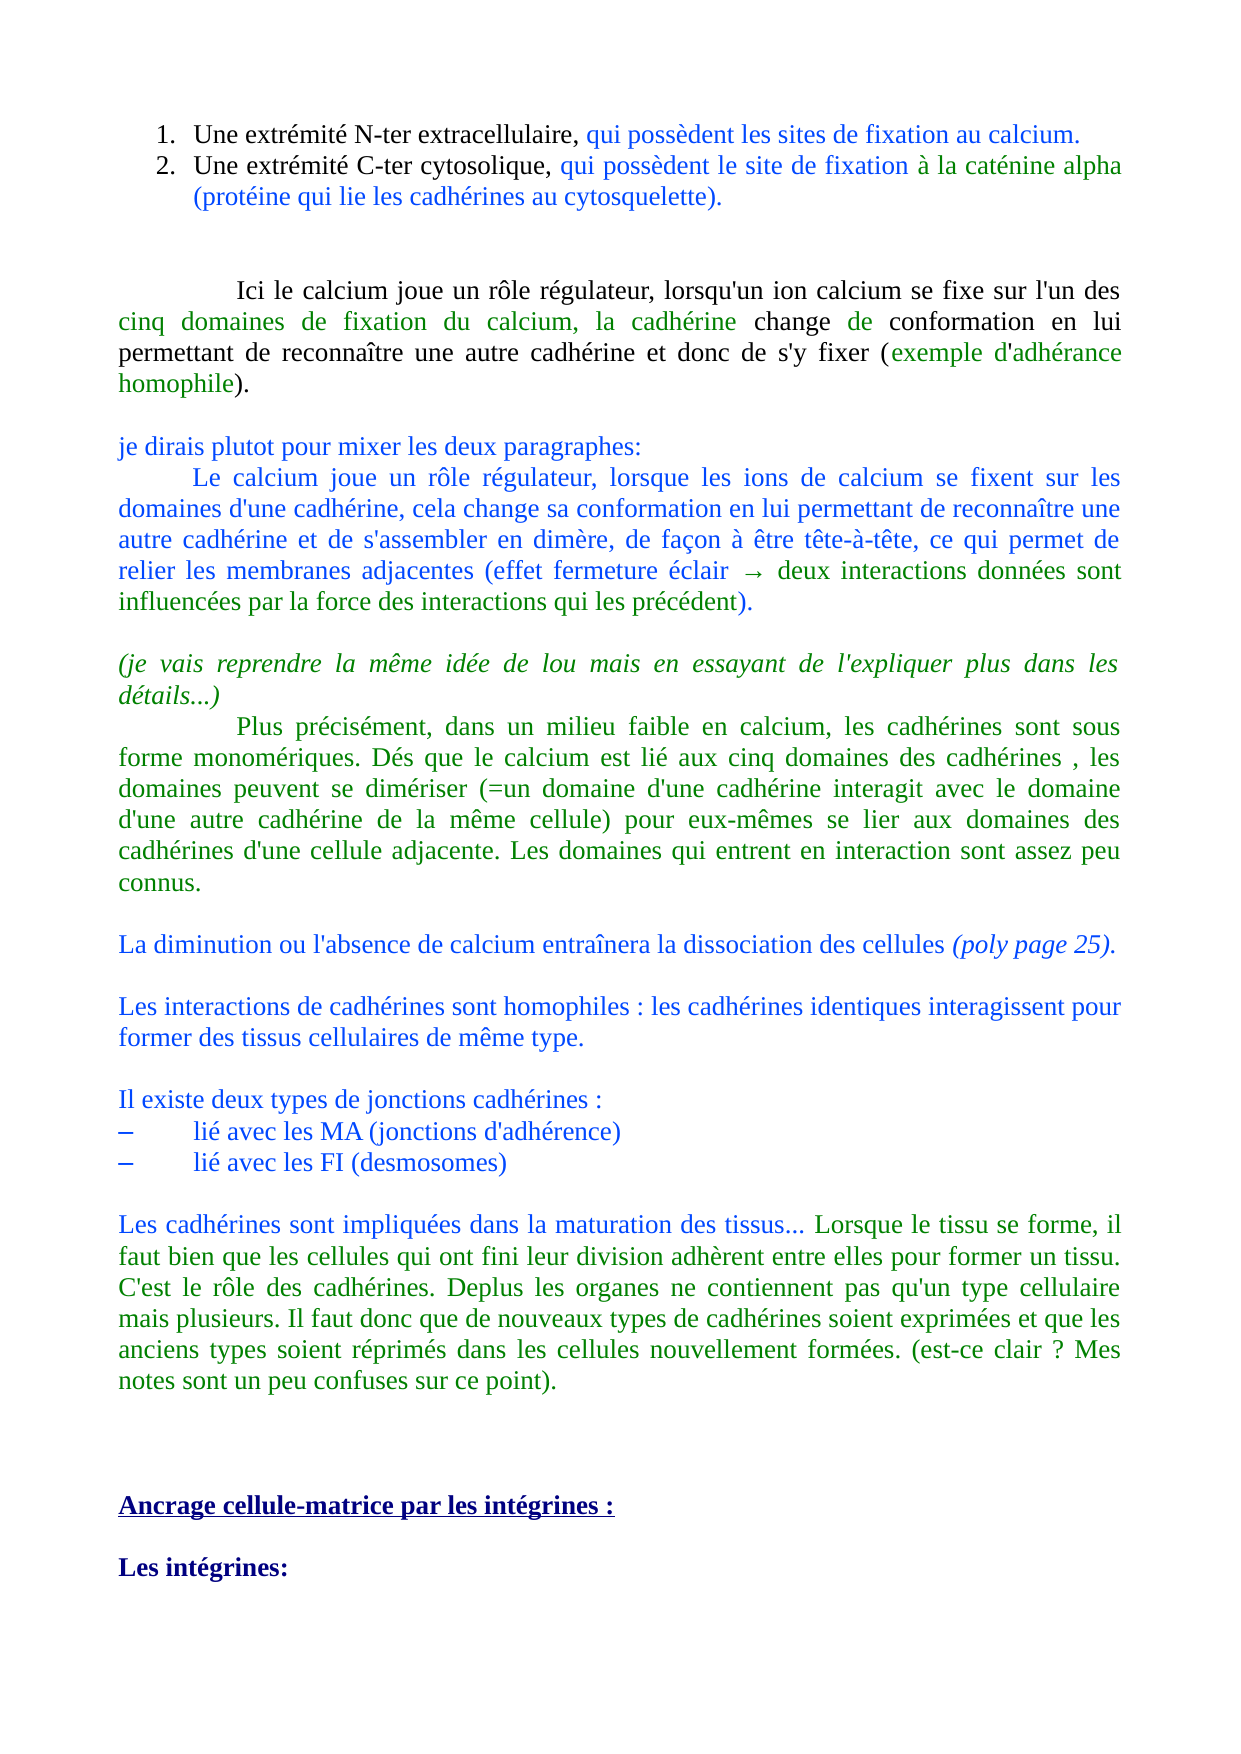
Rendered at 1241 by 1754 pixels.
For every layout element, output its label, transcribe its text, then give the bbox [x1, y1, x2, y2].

text Les cadhérines sont impliquées dans la maturation des tissus... Lorsque le tissu se forme, il faut bien que les cellules qui ont fini leur division adhèrent entre elles pour former un tissu. C'est le rôle des cadhérines. Deplus les organes ne contiennent pas qu'un type cellulaire mais plusieurs. Il faut donc que de nouveaux types de cadhérines soient exprimées et que les anciens types soient réprimés dans les cellules nouvellement formées. (est-ce clair ? Mes notes sont un peu confuses sur ce point). [118, 1208, 1122, 1395]
list Une extrémité C-ter cytosolique, qui possèdent le site de fixation à la caténine alpha (protéine qui lie les cadhérines au cytosquelette). [156, 149, 1122, 212]
text Le calcium joue un rôle régulateur, lorsque les ions de calcium se fixent sur les domaines d'une cadhérine, cela change sa conformation en lui permettant de reconnaître une autre cadhérine et de s'assembler en dimère, de façon à être tête-à-tête, ce qui permet de relier les membranes adjacentes (effet fermeture éclair → deux interactions données sont influencées par la force des interactions qui les précédent). [118, 461, 1122, 616]
text je dirais plutot pour mixer les deux paragraphes: [118, 429, 1122, 461]
text (je vais reprendre la même idée de lou mais en essayant de l'expliquer plus dans les détails...) [118, 648, 1122, 710]
text Plus précisément, dans un milieu faible en calcium, les cadhérines sont sous forme monomériques. Dés que le calcium est lié aux cinq domaines des cadhérines , les domaines peuvent se dimériser (=un domaine d'une cadhérine interagit avec le domaine d'une autre cadhérine de la même cellule) pour eux-mêmes se lier aux domaines des cadhérines d'une cellule adjacente. Les domaines qui entrent en interaction sont assez peu connus. [118, 710, 1122, 897]
text Ici le calcium joue un rôle régulateur, lorsqu'un ion calcium se fixe sur l'un des cinq domaines de fixation du calcium, la cadhérine change de conformation en lui permettant de reconnaître une autre cadhérine et donc de s'y fixer (exemple d'adhérance homophile). [118, 274, 1122, 398]
text Les intégrines: [118, 1551, 1122, 1582]
list lié avec les MA (jonctions d'adhérence) [118, 1115, 1122, 1146]
list lié avec les FI (desmosomes) [118, 1146, 1122, 1177]
text La diminution ou l'absence de calcium entraînera la dissociation des cellules (poly page 25). [118, 928, 1122, 959]
text Il existe deux types de jonctions cadhérines : [118, 1084, 1122, 1115]
text Ancrage cellule-matrice par les intégrines : [118, 1489, 1122, 1520]
text Les interactions de cadhérines sont homophiles : les cadhérines identiques interagissent pour former des tissus cellulaires de même type. [118, 990, 1122, 1052]
list Une extrémité N-ter extracellulaire, qui possèdent les sites de fixation au calcium. [156, 118, 1122, 149]
